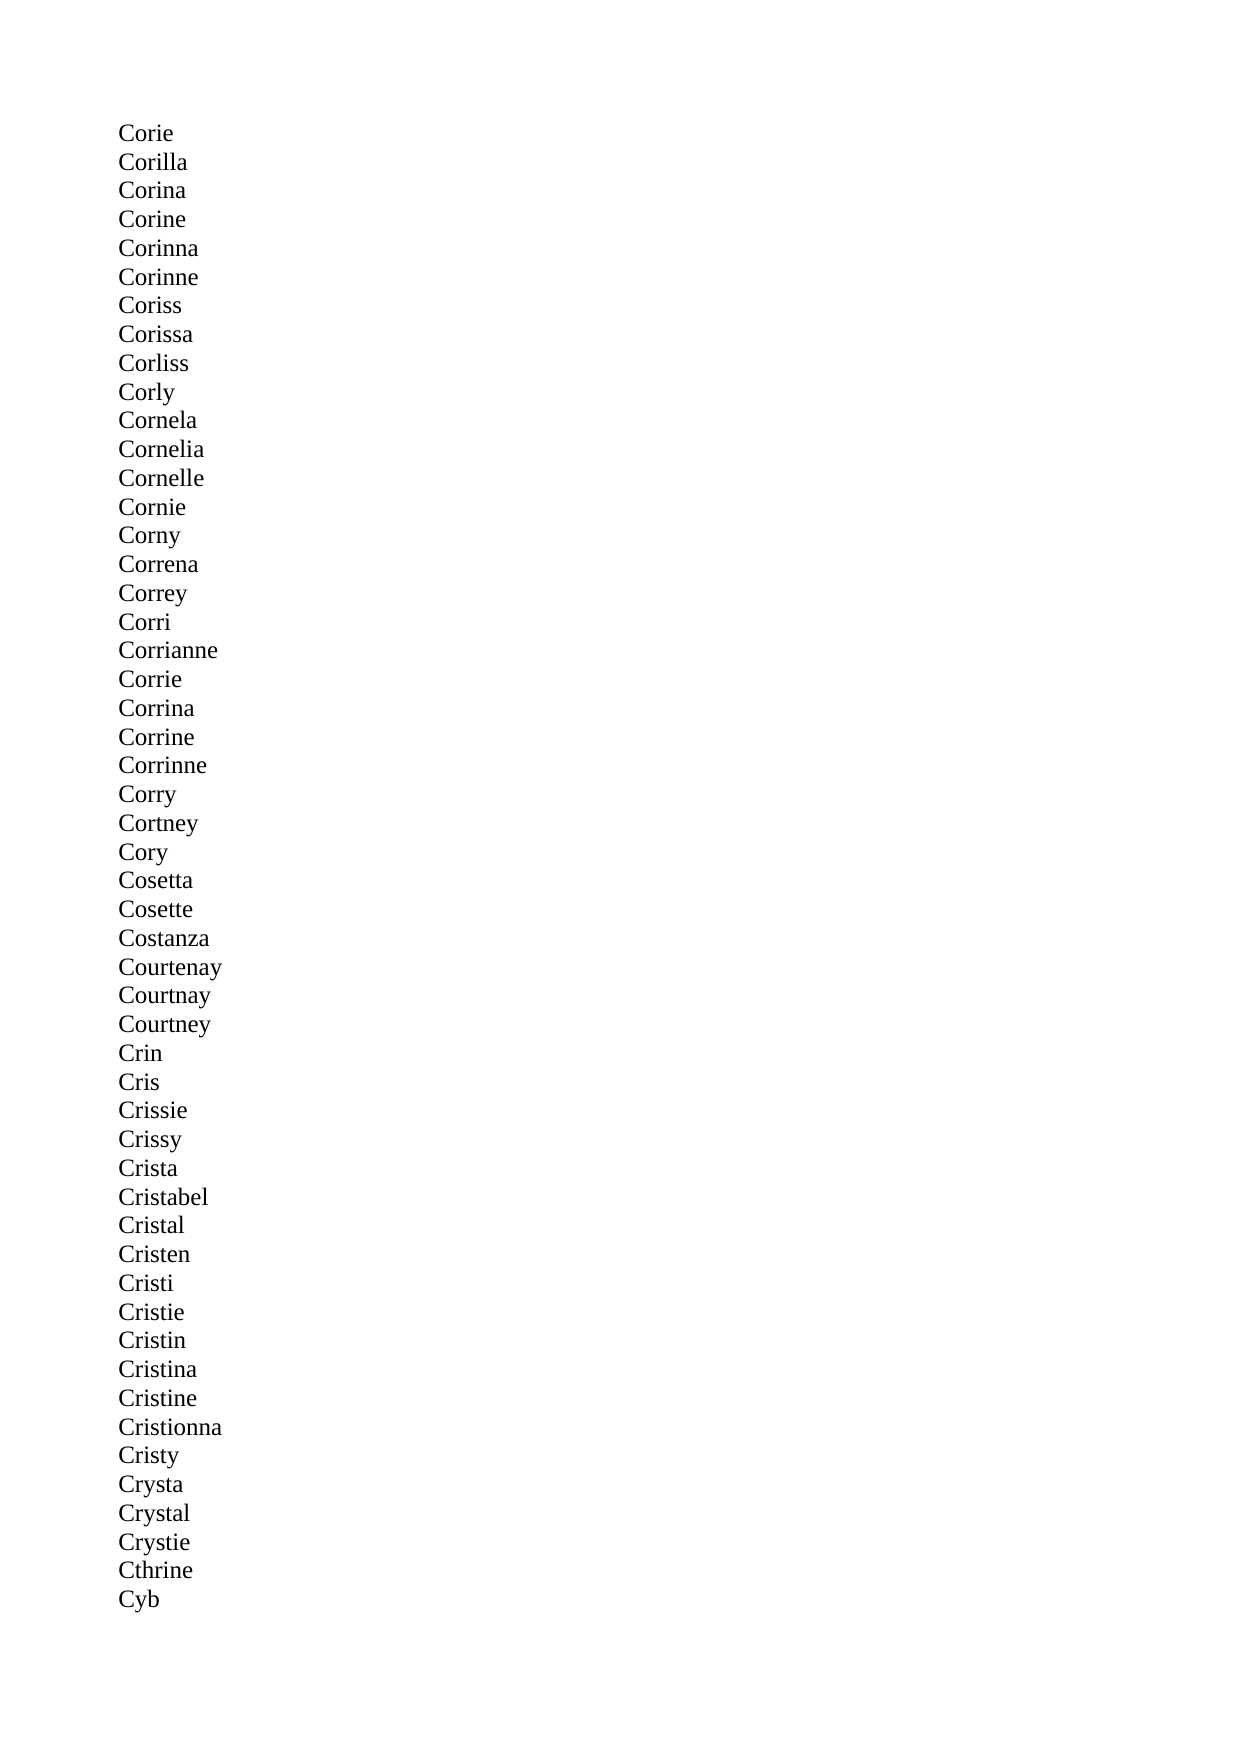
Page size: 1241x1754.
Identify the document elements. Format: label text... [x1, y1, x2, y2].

text Corrine [118, 722, 1122, 751]
text Correy [118, 578, 1122, 607]
text Cortney [118, 808, 1122, 837]
text Cristin [118, 1326, 1122, 1354]
text Corilla [118, 147, 1122, 176]
text Cristy [118, 1441, 1122, 1469]
text Cristabel [118, 1182, 1122, 1211]
text Cristina [118, 1354, 1122, 1383]
text Courtney [118, 1009, 1122, 1038]
text Cris [118, 1067, 1122, 1096]
text Crin [118, 1038, 1122, 1067]
text Corry [118, 779, 1122, 808]
text Crysta [118, 1469, 1122, 1498]
text Cornelia [118, 434, 1122, 463]
text Corny [118, 521, 1122, 549]
text Cosette [118, 894, 1122, 923]
text Corinna [118, 233, 1122, 262]
text Crystie [118, 1527, 1122, 1556]
text Corina [118, 176, 1122, 204]
text Crista [118, 1153, 1122, 1182]
text Corrina [118, 693, 1122, 722]
text Corrinne [118, 751, 1122, 779]
text Cyb [118, 1584, 1122, 1613]
text Cornie [118, 492, 1122, 521]
text Corly [118, 377, 1122, 406]
text Cristal [118, 1211, 1122, 1239]
text Cristionna [118, 1412, 1122, 1441]
text Corrie [118, 664, 1122, 693]
text Corri [118, 607, 1122, 636]
text Corine [118, 204, 1122, 233]
text Cristen [118, 1239, 1122, 1268]
text Corrianne [118, 636, 1122, 664]
text Courtenay [118, 952, 1122, 981]
text Coriss [118, 291, 1122, 319]
text Cornelle [118, 463, 1122, 492]
text Crystal [118, 1498, 1122, 1527]
text Corinne [118, 262, 1122, 291]
text Cristie [118, 1297, 1122, 1326]
text Courtnay [118, 981, 1122, 1009]
text Cosetta [118, 866, 1122, 894]
text Corissa [118, 319, 1122, 348]
text Costanza [118, 923, 1122, 952]
text Cory [118, 837, 1122, 866]
text Crissie [118, 1096, 1122, 1124]
text Correna [118, 549, 1122, 578]
text Crissy [118, 1124, 1122, 1153]
text Cristine [118, 1383, 1122, 1412]
text Cthrine [118, 1556, 1122, 1584]
text Corliss [118, 348, 1122, 377]
text Cornela [118, 406, 1122, 434]
text Cristi [118, 1268, 1122, 1297]
text Corie [118, 118, 1122, 147]
